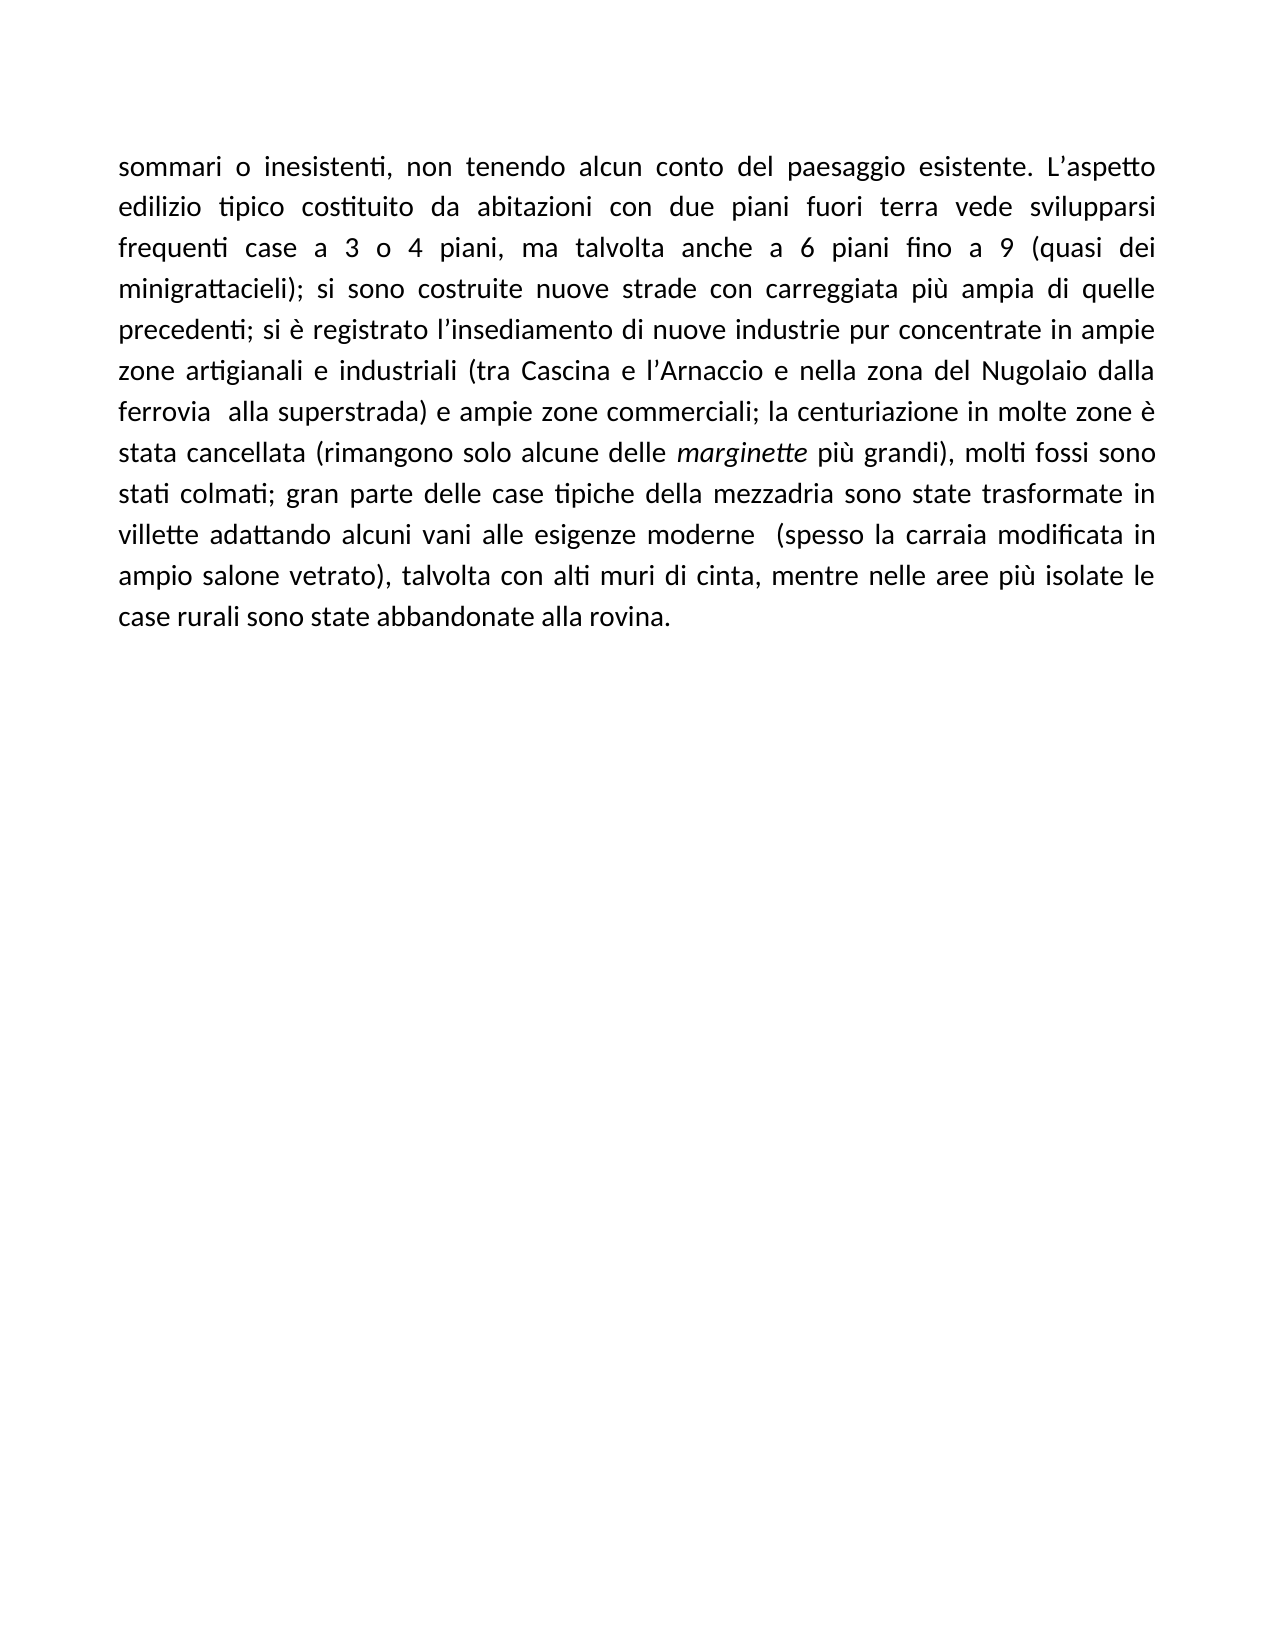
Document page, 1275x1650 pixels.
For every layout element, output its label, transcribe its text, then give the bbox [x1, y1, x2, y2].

text sommari o inesistenti, non tenendo alcun conto del paesaggio esistente. L’aspetto edilizio tipico costituito da abitazioni con due piani fuori terra vede svilupparsi frequenti case a 3 o 4 piani, ma talvolta anche a 6 piani fino a 9 (quasi dei minigrattacieli); si sono costruite nuove strade con carreggiata più ampia di quelle precedenti; si è registrato l’insediamento di nuove industrie pur concentrate in ampie zone artigianali e industriali (tra Cascina e l’Arnaccio e nella zona del Nugolaio dalla ferrovia alla superstrada) e ampie zone commerciali; la centuriazione in molte zone è stata cancellata (rimangono solo alcune delle marginette più grandi), molti fossi sono stati colmati; gran parte delle case tipiche della mezzadria sono state trasformate in villette adattando alcuni vani alle esigenze moderne (spesso la carraia modificata in ampio salone vetrato), talvolta con alti muri di cinta, mentre nelle aree più isolate le case rurali sono state abbandonate alla rovina. [118, 148, 1157, 633]
